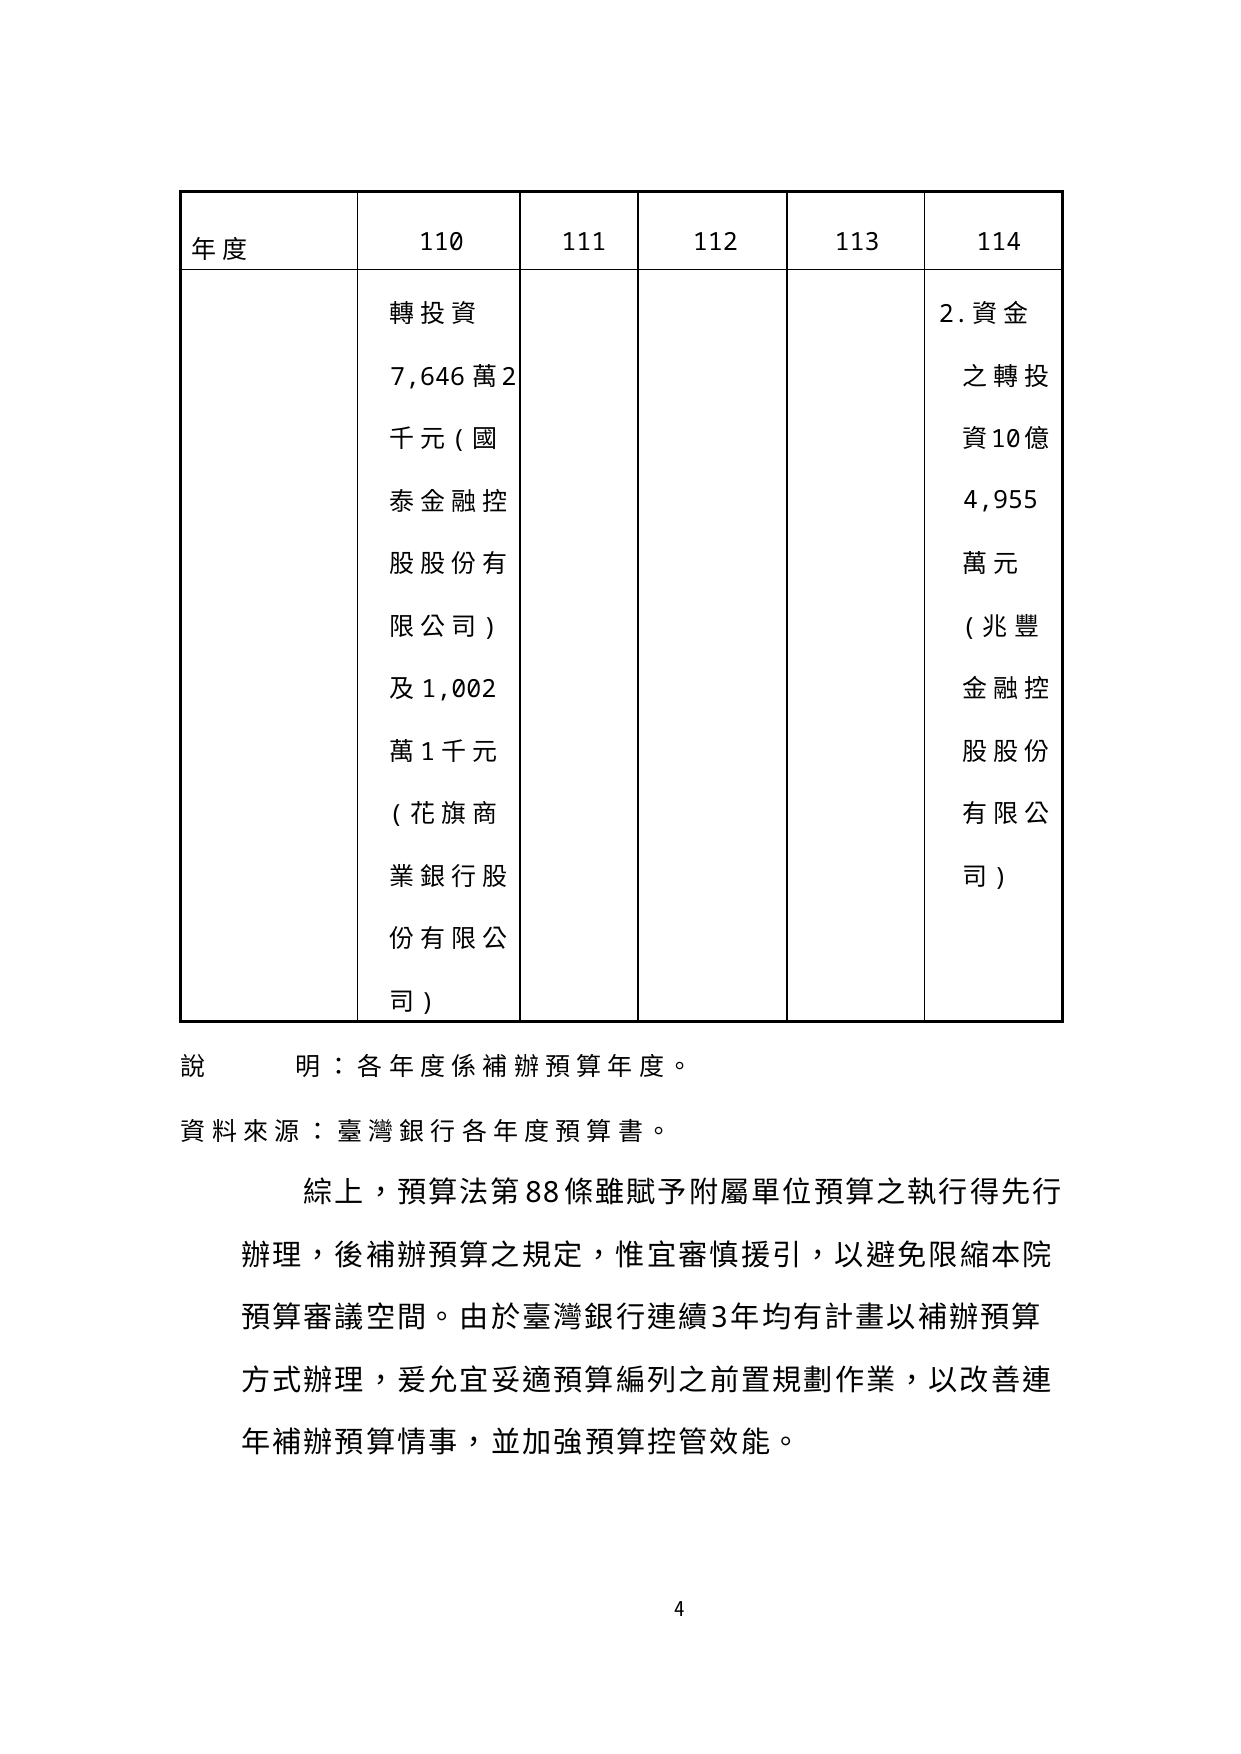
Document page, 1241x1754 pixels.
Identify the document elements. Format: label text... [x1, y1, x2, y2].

text 資料來源：臺灣銀行各年度預算書。 [177, 1086, 1063, 1148]
table_cell 2.資金之轉投資10億4,955萬元(兆豐金融控股股份有限公司) [925, 270, 1061, 1020]
text 綜上，預算法第88條雖賦予附屬單位預算之執行得先行辦理，後補辦預算之規定，惟宜審慎援引，以避免限縮本院預算審議空間。由於臺灣銀行連續3年均有計畫以補辦預算方式辦理，爰允宜妥適預算編列之前置規劃作業，以改善連年補辦預算情事，並加強預算控管效能。 [237, 1148, 1063, 1461]
table_cell [182, 270, 357, 1020]
table_header 113 [788, 193, 924, 268]
table_header 年度 [182, 193, 357, 268]
table_header 110 [358, 193, 519, 268]
table_cell [788, 270, 924, 1020]
table_header 112 [639, 193, 786, 268]
table_header 111 [521, 193, 637, 268]
table_header 114 [925, 193, 1061, 268]
table_cell 轉投資7,646萬2千元(國泰金融控股股份有限公司)及1,002萬1千元(花旗商業銀行股份有限公司) [358, 270, 519, 1020]
table_cell - [521, 270, 637, 1020]
table_cell [639, 270, 786, 1020]
text 說 明：各年度係補辦預算年度。 [177, 1023, 1063, 1086]
